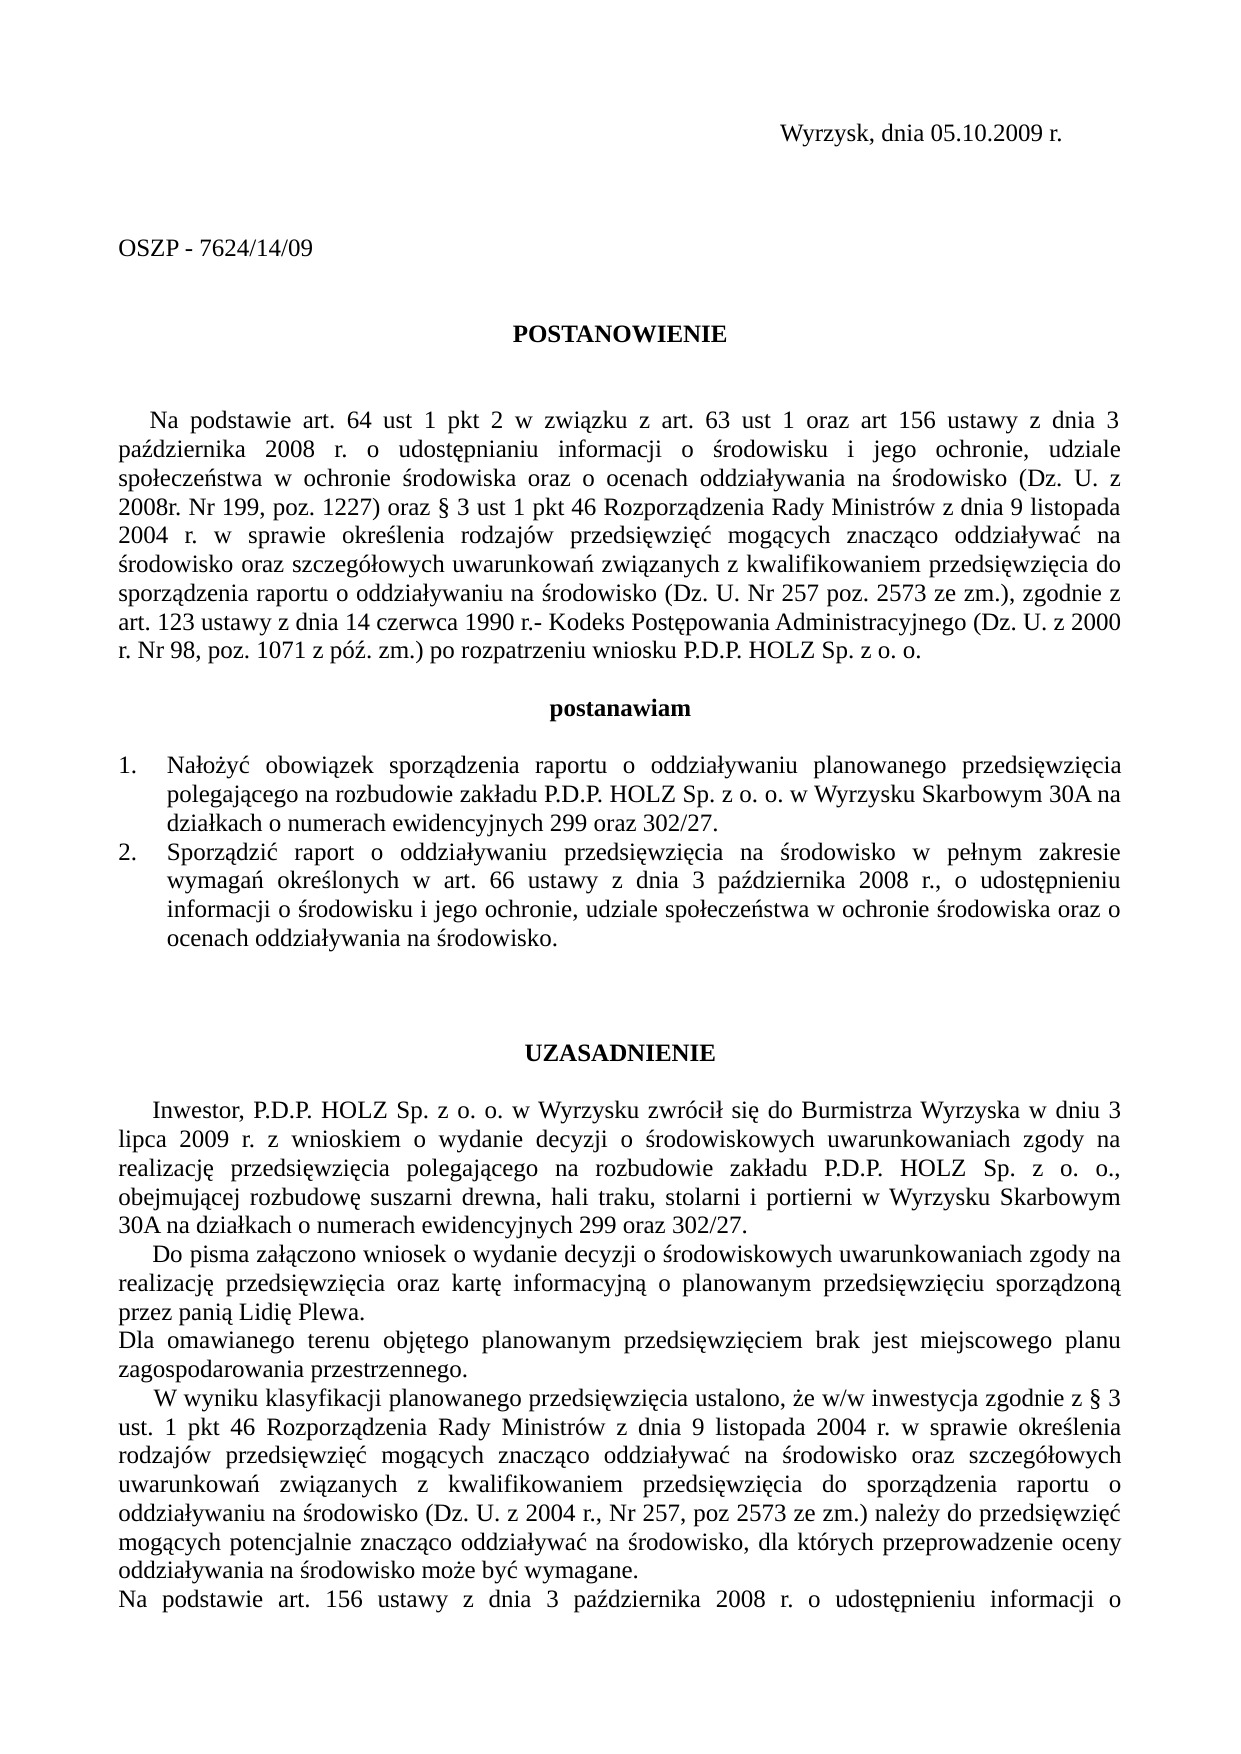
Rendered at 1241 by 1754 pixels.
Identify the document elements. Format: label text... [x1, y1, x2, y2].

text Do pisma załączono wniosek o wydanie decyzji o środowiskowych uwarunkowaniach zgody na realizację przedsięwzięcia oraz kartę informacyjną o planowanym przedsięwzięciu sporządzoną przez panią Lidię Plewa. [118, 1239, 1122, 1326]
text UZASADNIENIE [118, 1038, 1122, 1067]
text POSTANOWIENIE [118, 319, 1122, 348]
text Na podstawie art. 64 ust 1 pkt 2 w związku z art. 63 ust 1 oraz art 156 ustawy z dnia 3 października 2008 r. o udostępnianiu informacji o środowisku i jego ochronie, udziale społeczeństwa w ochronie środowiska oraz o ocenach oddziaływania na środowisko (Dz. U. z 2008r. Nr 199, poz. 1227) oraz § 3 ust 1 pkt 46 Rozporządzenia Rady Ministrów z dnia 9 listopada 2004 r. w sprawie określenia rodzajów przedsięwzięć mogących znacząco oddziaływać na środowisko oraz szczegółowych uwarunkowań związanych z kwalifikowaniem przedsięwzięcia do sporządzenia raportu o oddziaływaniu na środowisko (Dz. U. Nr 257 poz. 2573 ze zm.), zgodnie z art. 123 ustawy z dnia 14 czerwca 1990 r.- Kodeks Postępowania Administracyjnego (Dz. U. z 2000 r. Nr 98, poz. 1071 z póź. zm.) po rozpatrzeniu wniosku P.D.P. HOLZ Sp. z o. o. [118, 406, 1122, 664]
list Nałożyć obowiązek sporządzenia raportu o oddziaływaniu planowanego przedsięwzięcia polegającego na rozbudowie zakładu P.D.P. HOLZ Sp. z o. o. w Wyrzysku Skarbowym 30A na działkach o numerach ewidencyjnych 299 oraz 302/27. [118, 751, 1122, 837]
text postanawiam [118, 693, 1122, 722]
text Wyrzysk, dnia 05.10.2009 r. [118, 118, 1122, 147]
text OSZP - 7624/14/09 [118, 233, 1122, 262]
list Sporządzić raport o oddziaływaniu przedsięwzięcia na środowisko w pełnym zakresie wymagań określonych w art. 66 ustawy z dnia 3 października 2008 r., o udostępnieniu informacji o środowisku i jego ochronie, udziale społeczeństwa w ochronie środowiska oraz o ocenach oddziaływania na środowisko. [118, 837, 1122, 952]
text Dla omawianego terenu objętego planowanym przedsięwzięciem brak jest miejscowego planu zagospodarowania przestrzennego. [118, 1326, 1122, 1383]
text W wyniku klasyfikacji planowanego przedsięwzięcia ustalono, że w/w inwestycja zgodnie z § 3 ust. 1 pkt 46 Rozporządzenia Rady Ministrów z dnia 9 listopada 2004 r. w sprawie określenia rodzajów przedsięwzięć mogących znacząco oddziaływać na środowisko oraz szczegółowych uwarunkowań związanych z kwalifikowaniem przedsięwzięcia do sporządzenia raportu o oddziaływaniu na środowisko (Dz. U. z 2004 r., Nr 257, poz 2573 ze zm.) należy do przedsięwzięć mogących potencjalnie znacząco oddziaływać na środowisko, dla których przeprowadzenie oceny oddziaływania na środowisko może być wymagane. [118, 1383, 1122, 1584]
text Na podstawie art. 156 ustawy z dnia 3 października 2008 r. o udostępnieniu informacji o [118, 1584, 1122, 1613]
text Inwestor, P.D.P. HOLZ Sp. z o. o. w Wyrzysku zwrócił się do Burmistrza Wyrzyska w dniu 3 lipca 2009 r. z wnioskiem o wydanie decyzji o środowiskowych uwarunkowaniach zgody na realizację przedsięwzięcia polegającego na rozbudowie zakładu P.D.P. HOLZ Sp. z o. o., obejmującej rozbudowę suszarni drewna, hali traku, stolarni i portierni w Wyrzysku Skarbowym 30A na działkach o numerach ewidencyjnych 299 oraz 302/27. [118, 1096, 1122, 1239]
